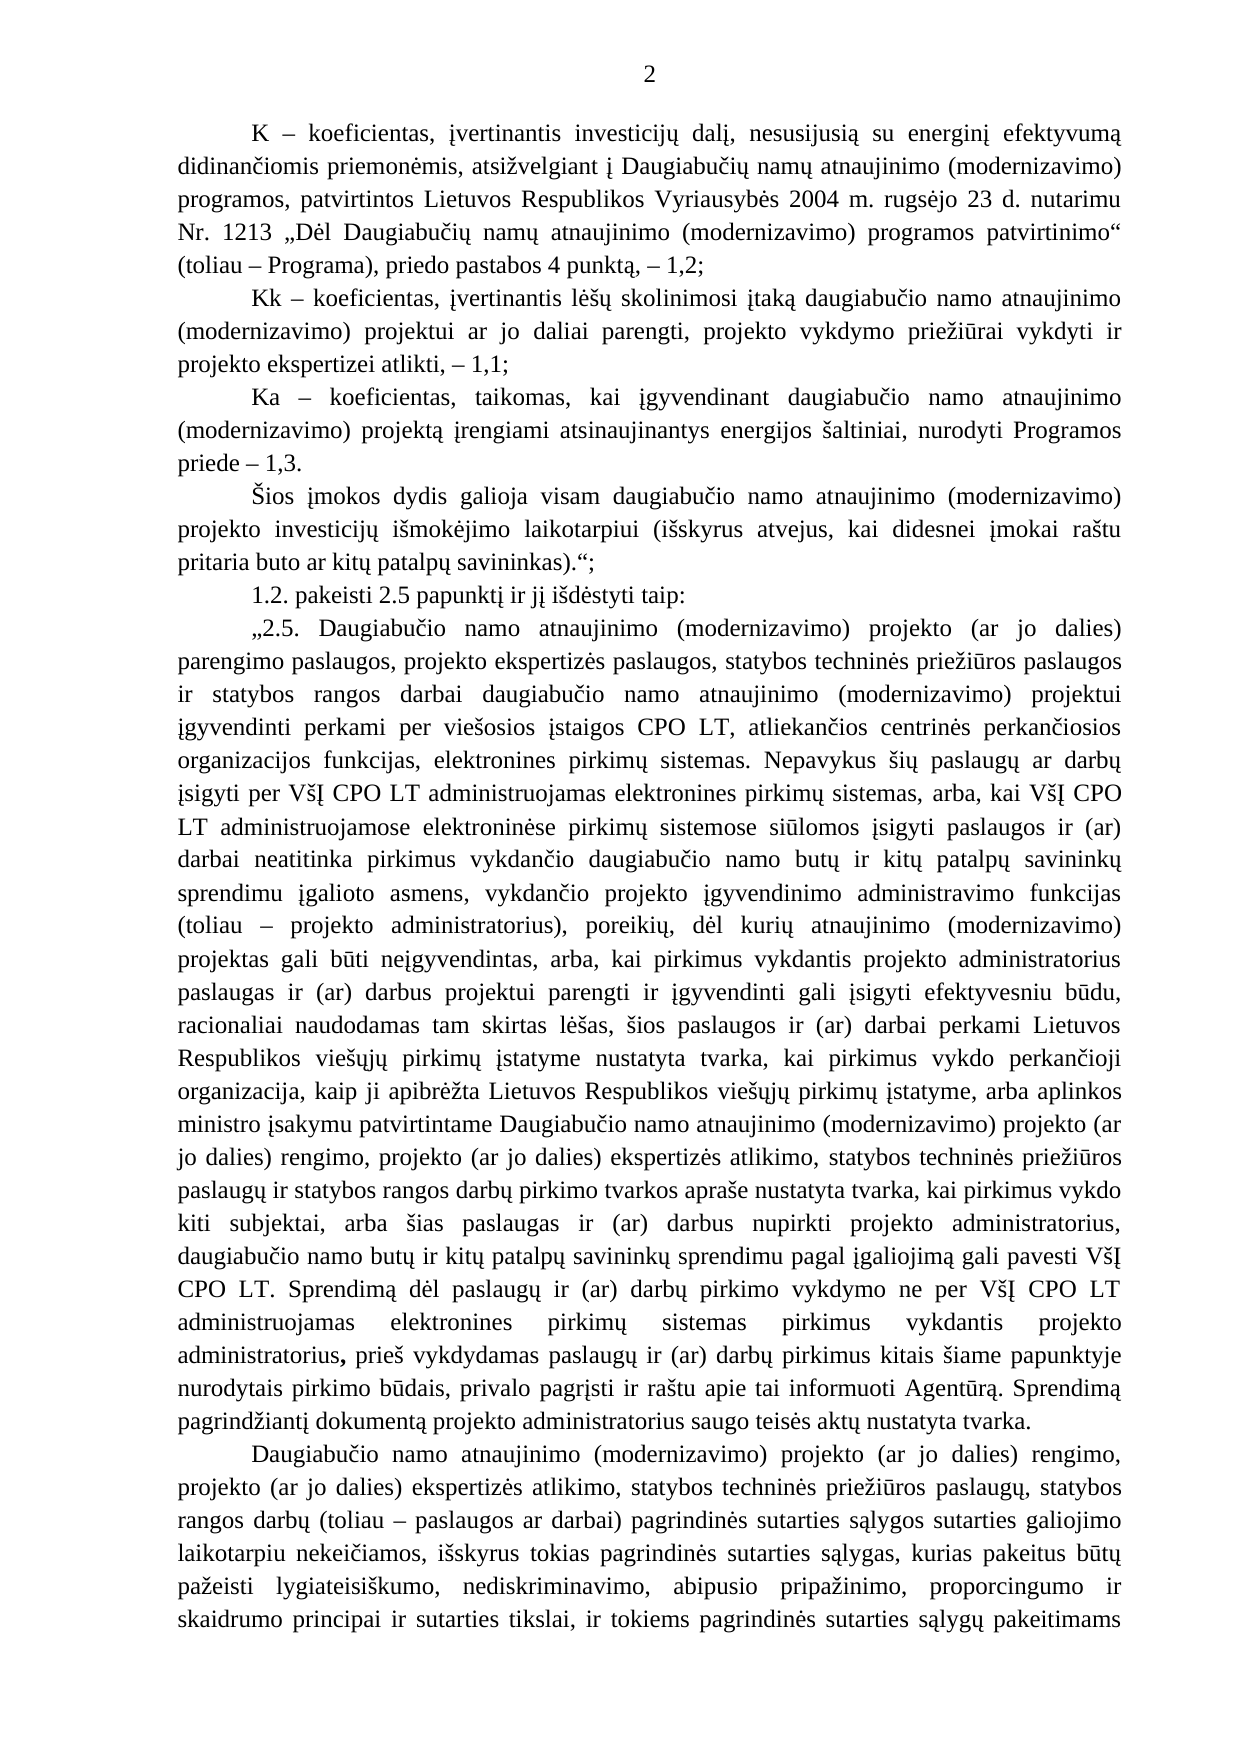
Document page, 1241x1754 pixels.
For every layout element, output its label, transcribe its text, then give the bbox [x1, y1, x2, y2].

text Kk – koeficientas, įvertinantis lėšų skolinimosi įtaką daugiabučio namo atnaujinimo (modernizavimo) projektui ar jo daliai parengti, projekto vykdymo priežiūrai vykdyti ir projekto ekspertizei atlikti, – 1,1; [177, 283, 1122, 378]
text Daugiabučio namo atnaujinimo (modernizavimo) projekto (ar jo dalies) rengimo, projekto (ar jo dalies) ekspertizės atlikimo, statybos techninės priežiūros paslaugų, statybos rangos darbų (toliau – paslaugos ar darbai) pagrindinės sutarties sąlygos sutarties galiojimo laikotarpiu nekeičiamos, išskyrus tokias pagrindinės sutarties sąlygas, kurias pakeitus būtų pažeisti lygiateisiškumo, nediskriminavimo, abipusio pripažinimo, proporcingumo ir skaidrumo principai ir sutarties tikslai, ir tokiems pagrindinės sutarties sąlygų pakeitimams [177, 1439, 1122, 1633]
text Ka – koeficientas, taikomas, kai įgyvendinant daugiabučio namo atnaujinimo (modernizavimo) projektą įrengiami atsinaujinantys energijos šaltiniai, nurodyti Programos priede – 1,3. [177, 382, 1122, 477]
text K – koeficientas, įvertinantis investicijų dalį, nesusijusią su energinį efektyvumą didinančiomis priemonėmis, atsižvelgiant į Daugiabučių namų atnaujinimo (modernizavimo) programos, patvirtintos Lietuvos Respublikos Vyriausybės 2004 m. rugsėjo 23 d. nutarimu Nr. 1213 „Dėl Daugiabučių namų atnaujinimo (modernizavimo) programos patvirtinimo“ (toliau – Programa), priedo pastabos 4 punktą, – 1,2; [177, 118, 1122, 279]
text 1.2. pakeisti 2.5 papunktį ir jį išdėstyti taip: [177, 580, 1122, 609]
text „2.5. Daugiabučio namo atnaujinimo (modernizavimo) projekto (ar jo dalies) parengimo paslaugos, projekto ekspertizės paslaugos, statybos techninės priežiūros paslaugos ir statybos rangos darbai daugiabučio namo atnaujinimo (modernizavimo) projektui įgyvendinti perkami per viešosios įstaigos CPO LT, atliekančios centrinės perkančiosios organizacijos funkcijas, elektronines pirkimų sistemas. Nepavykus šių paslaugų ar darbų įsigyti per VšĮ CPO LT administruojamas elektronines pirkimų sistemas, arba, kai VšĮ CPO LT administruojamose elektroninėse pirkimų sistemose siūlomos įsigyti paslaugos ir (ar) darbai neatitinka pirkimus vykdančio daugiabučio namo butų ir kitų patalpų savininkų sprendimu įgalioto asmens, vykdančio projekto įgyvendinimo administravimo funkcijas (toliau – projekto administratorius), poreikių, dėl kurių atnaujinimo (modernizavimo) projektas gali būti neįgyvendintas, arba, kai pirkimus vykdantis projekto administratorius paslaugas ir (ar) darbus projektui parengti ir įgyvendinti gali įsigyti efektyvesniu būdu, racionaliai naudodamas tam skirtas lėšas, šios paslaugos ir (ar) darbai perkami Lietuvos Respublikos viešųjų pirkimų įstatyme nustatyta tvarka, kai pirkimus vykdo perkančioji organizacija, kaip ji apibrėžta Lietuvos Respublikos viešųjų pirkimų įstatyme, arba aplinkos ministro įsakymu patvirtintame Daugiabučio namo atnaujinimo (modernizavimo) projekto (ar jo dalies) rengimo, projekto (ar jo dalies) ekspertizės atlikimo, statybos techninės priežiūros paslaugų ir statybos rangos darbų pirkimo tvarkos apraše nustatyta tvarka, kai pirkimus vykdo kiti subjektai, arba šias paslaugas ir (ar) darbus nupirkti projekto administratorius, daugiabučio namo butų ir kitų patalpų savininkų sprendimu pagal įgaliojimą gali pavesti VšĮ CPO LT. Sprendimą dėl paslaugų ir (ar) darbų pirkimo vykdymo ne per VšĮ CPO LT administruojamas elektronines pirkimų sistemas pirkimus vykdantis projekto administratorius, prieš vykdydamas paslaugų ir (ar) darbų pirkimus kitais šiame papunktyje nurodytais pirkimo būdais, privalo pagrįsti ir raštu apie tai informuoti Agentūrą. Sprendimą pagrindžiantį dokumentą projekto administratorius saugo teisės aktų nustatyta tvarka. [177, 613, 1122, 1435]
text Šios įmokos dydis galioja visam daugiabučio namo atnaujinimo (modernizavimo) projekto investicijų išmokėjimo laikotarpiui (išskyrus atvejus, kai didesnei įmokai raštu pritaria buto ar kitų patalpų savininkas).“; [177, 481, 1122, 576]
